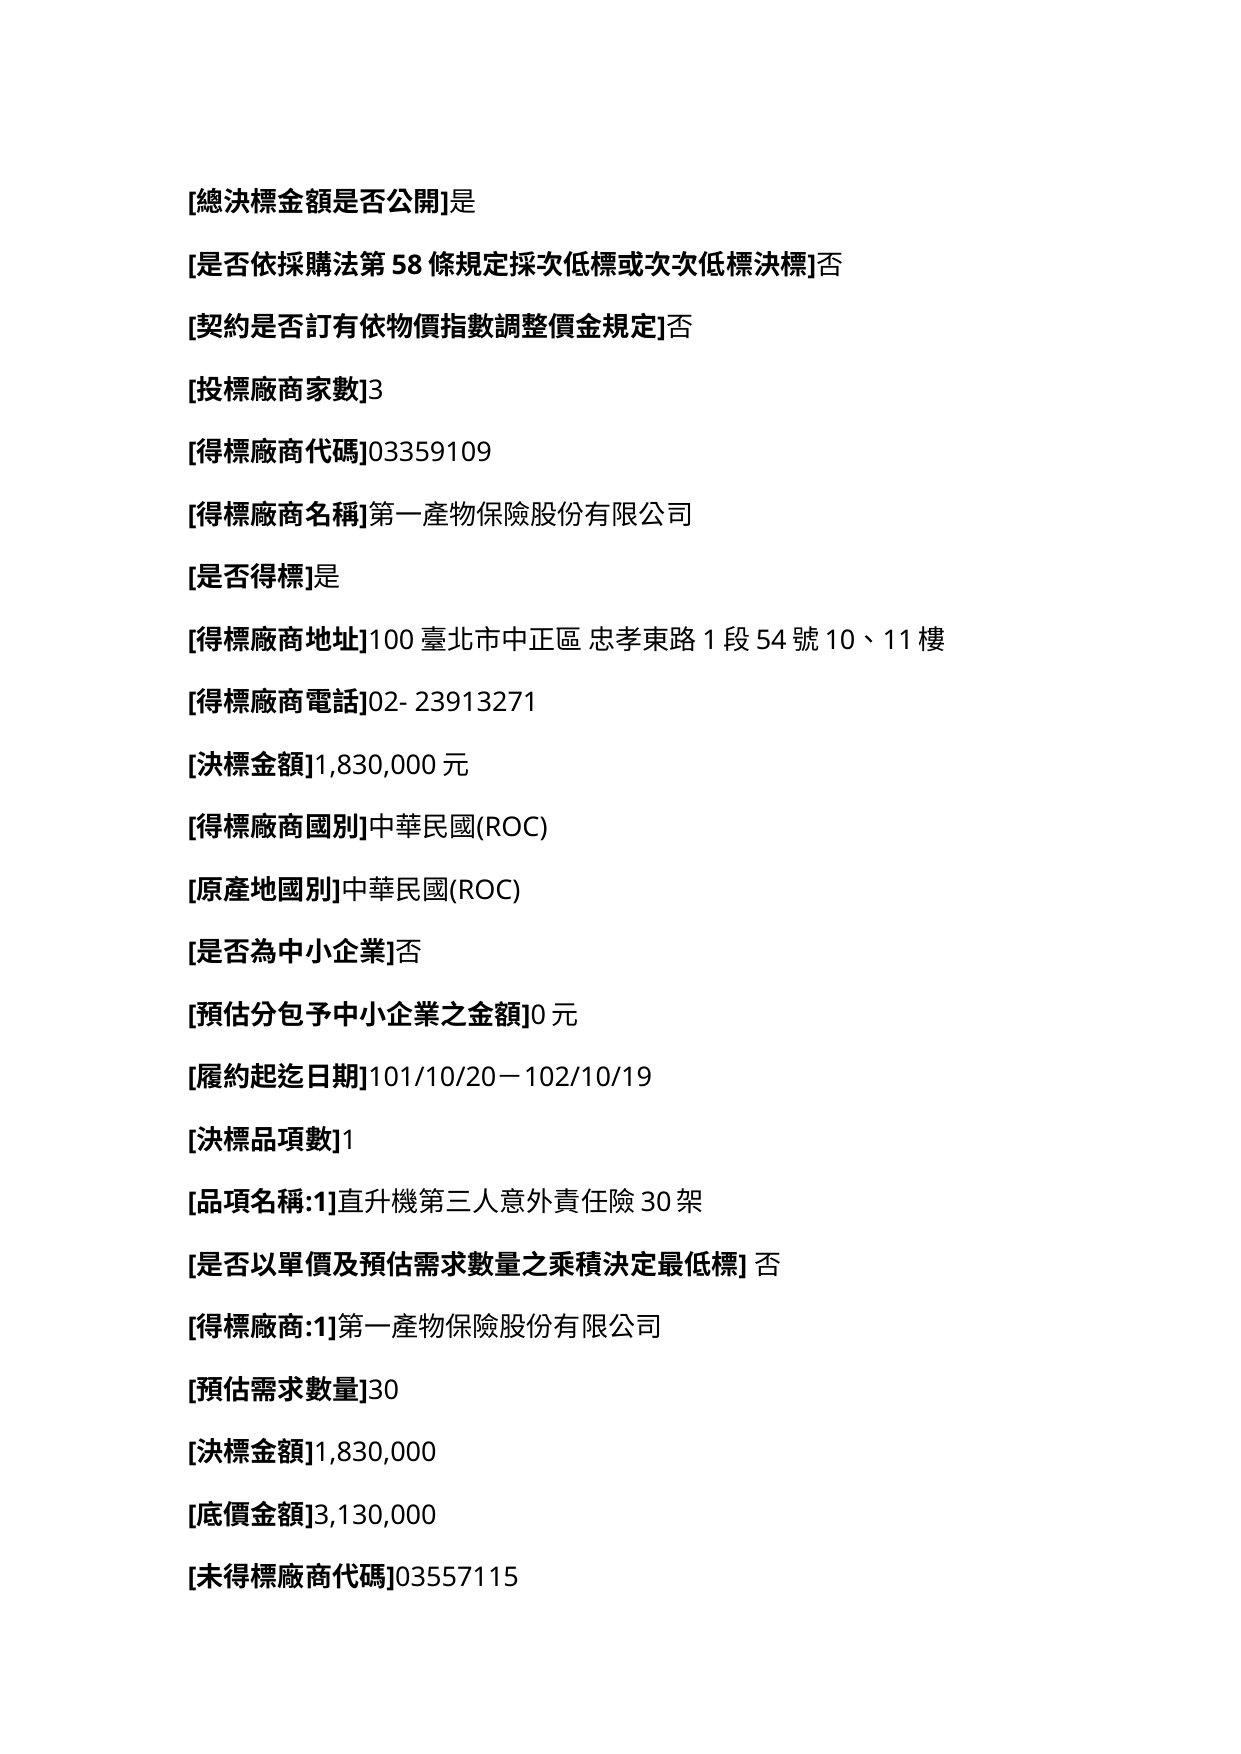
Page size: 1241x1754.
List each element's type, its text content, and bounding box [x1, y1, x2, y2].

text [總決標金額是否公開]是 [是否依採購法第58條規定採次低標或次次低標決標]否 [契約是否訂有依物價指數調整價金規定]否 [投標廠商家數]3 [得標廠商代碼]03359109 [得標廠商名稱]第一產物保險股份有限公司 [是否得標]是 [得標廠商地址]100臺北市中正區 忠孝東路1段54號10、11樓 [得標廠商電話]02- 23913271 [決標金額]1,830,000元 [得標廠商國別]中華民國(ROC) [原產地國別]中華民國(ROC) [是否為中小企業]否 [預估分包予中小企業之金額]0元 [履約起迄日期]101/10/20－102/10/19 [決標品項數]1 [品項名稱:1]直升機第三人意外責任險30架 [是否以單價及預估需求數量之乘積決定最低標] 否 [得標廠商:1]第一產物保險股份有限公司 [預估需求數量]30 [決標金額]1,830,000 [底價金額]3,130,000 [未得標廠商代碼]03557115 [187, 158, 1053, 1596]
